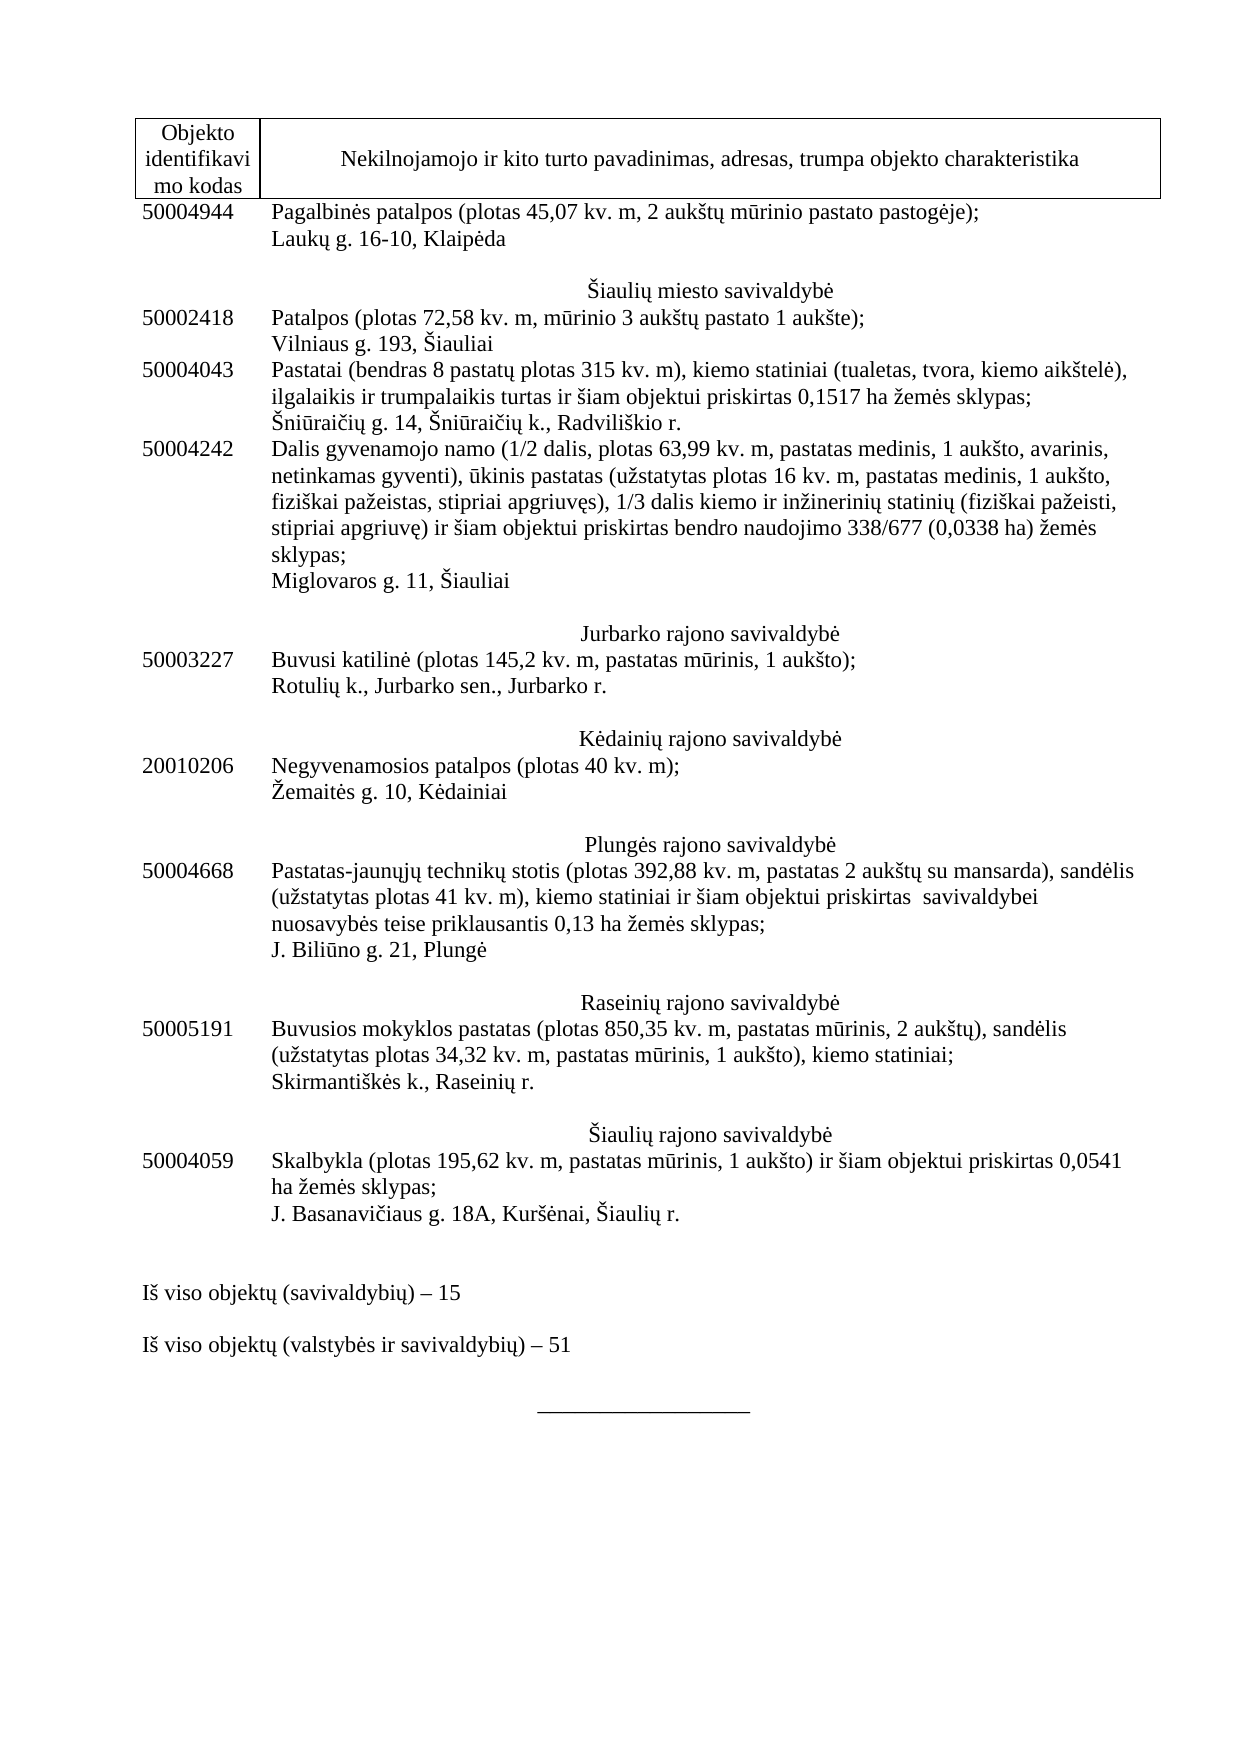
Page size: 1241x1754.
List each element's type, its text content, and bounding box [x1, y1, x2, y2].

table_cell 50004059 [136, 1147, 260, 1226]
table_cell Pagalbinės patalpos (plotas 45,07 kv. m, 2 aukštų mūrinio pastato pastogėje); Laukų g. 16-10, Klaipėda [260, 199, 1161, 251]
table_cell Iš viso objektų (savivaldybių) – 15 [136, 1279, 1161, 1305]
table_cell 50004043 [136, 356, 260, 435]
table_header Nekilnojamojo ir kito turto pavadinimas, adresas, trumpa objekto charakteristika [261, 119, 1160, 198]
table_cell [136, 725, 260, 752]
table_cell [136, 699, 1161, 725]
table_cell [136, 989, 260, 1015]
table_cell Iš viso objektų (valstybės ir savivaldybių) – 51 [136, 1331, 1161, 1358]
table_cell Pastatai (bendras 8 pastatų plotas 315 kv. m), kiemo statiniai (tualetas, tvora, kiemo aikštelė), ilgalaikis ir trumpalaikis turtas ir šiam objektui priskirtas 0,1517 ha žemės sklypas; Šniūraičių g. 14, Šniūraičių k., Radviliškio r. [260, 356, 1161, 435]
table_cell Raseinių rajono savivaldybė [260, 989, 1161, 1015]
table_cell [136, 963, 260, 989]
table_cell Šiaulių rajono savivaldybė [260, 1121, 1161, 1147]
table_cell Patalpos (plotas 72,58 kv. m, mūrinio 3 aukštų pastato 1 aukšte); Vilniaus g. 193, Šiauliai [260, 304, 1161, 356]
table_cell Buvusi katilinė (plotas 145,2 kv. m, pastatas mūrinis, 1 aukšto); Rotulių k., Jurbarko sen., Jurbarko r. [260, 646, 1161, 699]
table_cell 20010206 [136, 752, 260, 804]
table_cell 50003227 [136, 646, 260, 699]
table_cell [260, 1094, 1161, 1121]
table_cell [260, 804, 1161, 831]
table_cell [260, 251, 1161, 277]
table_cell 50004668 [136, 857, 260, 962]
table_cell [136, 1121, 260, 1147]
table_cell Jurbarko rajono savivaldybė [260, 620, 1161, 646]
text _________________ [136, 1387, 1152, 1415]
table_cell [260, 963, 1161, 989]
table_cell Kėdainių rajono savivaldybė [260, 725, 1161, 752]
table_cell 50004944 [136, 199, 260, 251]
table_cell [136, 831, 260, 857]
table_header Objekto identifikavimo kodas [136, 119, 259, 198]
table_cell 50004242 [136, 435, 260, 593]
table_cell [136, 620, 260, 646]
table_cell [136, 804, 260, 831]
table_cell Negyvenamosios patalpos (plotas 40 kv. m); Žemaitės g. 10, Kėdainiai [260, 752, 1161, 804]
table_cell 50005191 [136, 1015, 260, 1094]
table_cell [136, 277, 260, 304]
table_cell [136, 251, 260, 277]
table_cell [136, 1305, 1161, 1331]
table_cell [136, 1226, 1161, 1252]
table_cell Pastatas-jaunųjų technikų stotis (plotas 392,88 kv. m, pastatas 2 aukštų su mansarda), sandėlis (užstatytas plotas 41 kv. m), kiemo statiniai ir šiam objektui priskirtas savivaldybei nuosavybės teise priklausantis 0,13 ha žemės sklypas; J. Biliūno g. 21, Plungė [260, 857, 1161, 962]
table_cell [136, 1094, 260, 1121]
table_cell Dalis gyvenamojo namo (1/2 dalis, plotas 63,99 kv. m, pastatas medinis, 1 aukšto, avarinis, netinkamas gyventi), ūkinis pastatas (užstatytas plotas 16 kv. m, pastatas medinis, 1 aukšto, fiziškai pažeistas, stipriai apgriuvęs), 1/3 dalis kiemo ir inžinerinių statinių (fiziškai pažeisti, stipriai apgriuvę) ir šiam objektui priskirtas bendro naudojimo 338/677 (0,0338 ha) žemės sklypas; Miglovaros g. 11, Šiauliai [260, 435, 1161, 593]
table_cell [136, 594, 1161, 620]
table_cell Buvusios mokyklos pastatas (plotas 850,35 kv. m, pastatas mūrinis, 2 aukštų), sandėlis (užstatytas plotas 34,32 kv. m, pastatas mūrinis, 1 aukšto), kiemo statiniai; Skirmantiškės k., Raseinių r. [260, 1015, 1161, 1094]
table_cell Plungės rajono savivaldybė [260, 831, 1161, 857]
table_cell [136, 1253, 1161, 1279]
table_cell Skalbykla (plotas 195,62 kv. m, pastatas mūrinis, 1 aukšto) ir šiam objektui priskirtas 0,0541 ha žemės sklypas; J. Basanavičiaus g. 18A, Kuršėnai, Šiaulių r. [260, 1147, 1161, 1226]
table_cell 50002418 [136, 304, 260, 356]
table_cell Šiaulių miesto savivaldybė [260, 277, 1161, 304]
